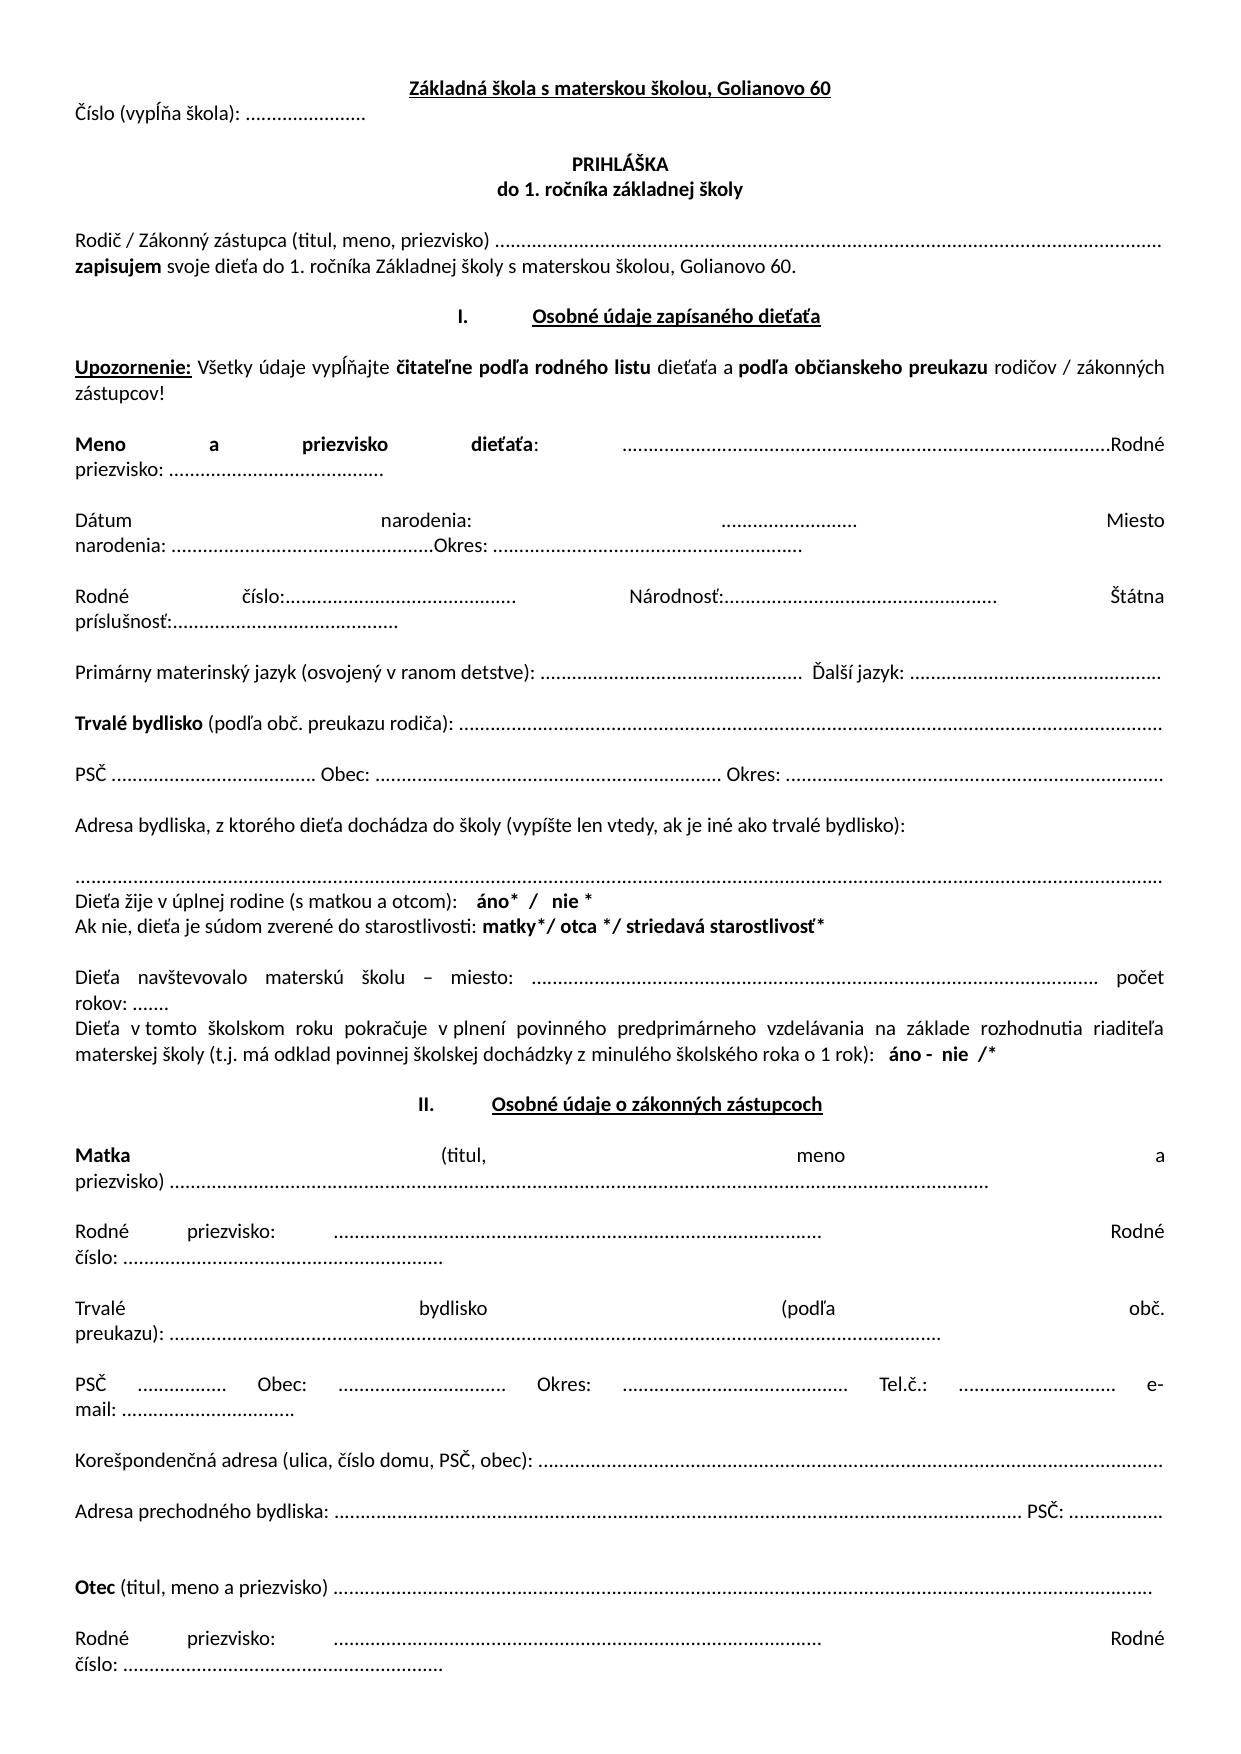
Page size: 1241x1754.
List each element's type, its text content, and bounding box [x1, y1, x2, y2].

text Primárny materinský jazyk (osvojený v ranom detstve): .................................................. Ďalší jazyk: ................................................ [75, 659, 1165, 685]
text Otec (titul, meno a priezvisko) ............................................................................................................................................................ [75, 1574, 1165, 1600]
text Ak nie, dieťa je súdom zverené do starostlivosti: matky*/ otca */ striedavá starostlivosť* [75, 914, 1165, 939]
text Trvalé bydlisko (podľa obč. preukazu rodiča): ...................................................................................................................................... [75, 710, 1165, 736]
text Číslo (vypĺňa škola): ....................... [75, 100, 1165, 126]
text PSČ ................. Obec: ................................ Okres: ........................................... Tel.č.: .............................. e-mail: ................................. [75, 1371, 1165, 1422]
text Meno a priezvisko dieťaťa: .............................................................................................Rodné priezvisko: ......................................... [75, 431, 1165, 482]
text Rodné priezvisko: ............................................................................................. Rodné číslo: ............................................................. [75, 1219, 1165, 1269]
text Dátum narodenia: .......................... Miesto narodenia: ..................................................Okres: ........................................................... [75, 507, 1165, 558]
text Dieťa žije v úplnej rodine (s matkou a otcom): áno* / nie * [75, 888, 1165, 914]
text Rodič / Zákonný zástupca (titul, meno, priezvisko) ............................................................................................................................... [75, 227, 1165, 253]
text Adresa bydliska, z ktorého dieťa dochádza do školy (vypíšte len vtedy, ak je iné ako trvalé bydlisko): [75, 812, 1165, 837]
subtitle PRIHLÁŠKA [75, 151, 1165, 177]
text Adresa prechodného bydliska: ................................................................................................................................... PSČ: .................. [75, 1498, 1165, 1524]
text Rodné číslo:............................................ Národnosť:.................................................... Štátna príslušnosť:........................................... [75, 583, 1165, 634]
text Matka (titul, meno a priezvisko) ............................................................................................................................................................ [75, 1142, 1165, 1193]
text Rodné priezvisko: ............................................................................................. Rodné číslo: ............................................................. [75, 1625, 1165, 1676]
text Trvalé bydlisko (podľa obč. preukazu): ................................................................................................................................................... [75, 1295, 1165, 1346]
list Osobné údaje o zákonných zástupcoch [75, 1092, 1165, 1117]
text Korešpondenčná adresa (ulica, číslo domu, PSČ, obec): ....................................................................................................................... [75, 1447, 1165, 1473]
text Dieťa navštevovalo materskú školu – miesto: ............................................................................................................ počet rokov: ....... [75, 964, 1165, 1015]
list Osobné údaje zapísaného dieťaťa [112, 304, 1165, 329]
text do 1. ročníka základnej školy [75, 177, 1165, 202]
text ............................................................................................................................................................................................................... [75, 863, 1165, 888]
text Upozornenie: Všetky údaje vypĺňajte čitateľne podľa rodného listu dieťaťa a podľa občianskeho preukazu rodičov / zákonných zástupcov! [75, 354, 1165, 405]
text Dieťa v tomto školskom roku pokračuje v plnení povinného predprimárneho vzdelávania na základe rozhodnutia riaditeľa materskej školy (t.j. má odklad povinnej školskej dochádzky z minulého školského roka o 1 rok): áno - nie /* [75, 1015, 1165, 1066]
text PSČ ....................................... Obec: .................................................................. Okres: ........................................................................ [75, 761, 1165, 787]
text zapisujem svoje dieťa do 1. ročníka Základnej školy s materskou školou, Golianovo 60. [75, 253, 1165, 278]
text Základná škola s materskou školou, Golianovo 60 [75, 75, 1165, 100]
